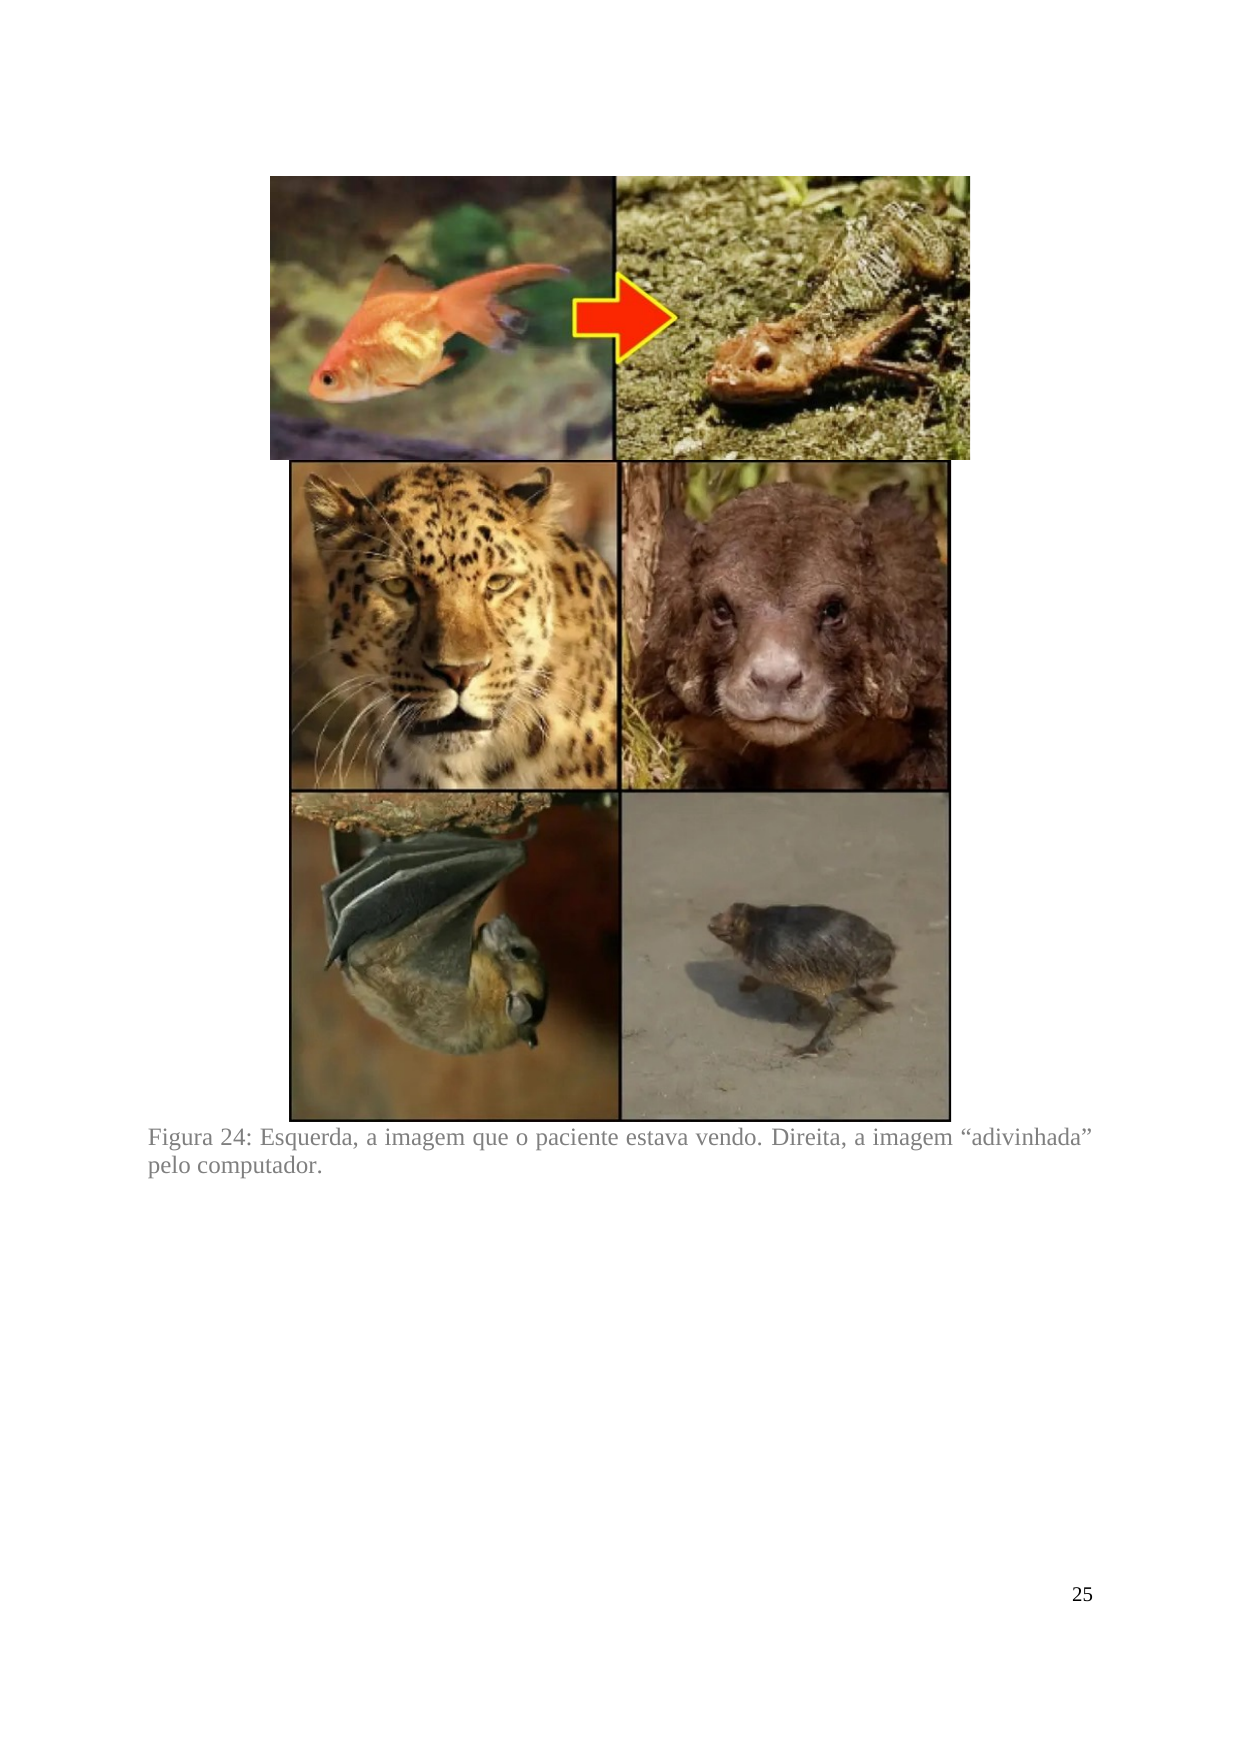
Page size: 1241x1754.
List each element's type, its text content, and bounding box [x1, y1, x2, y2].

picture [270, 176, 971, 1122]
text Figura 24: Esquerda, a imagem que o paciente estava vendo. Direita, a imagem “adivinhada” pelo computador. [148, 1122, 1092, 1179]
